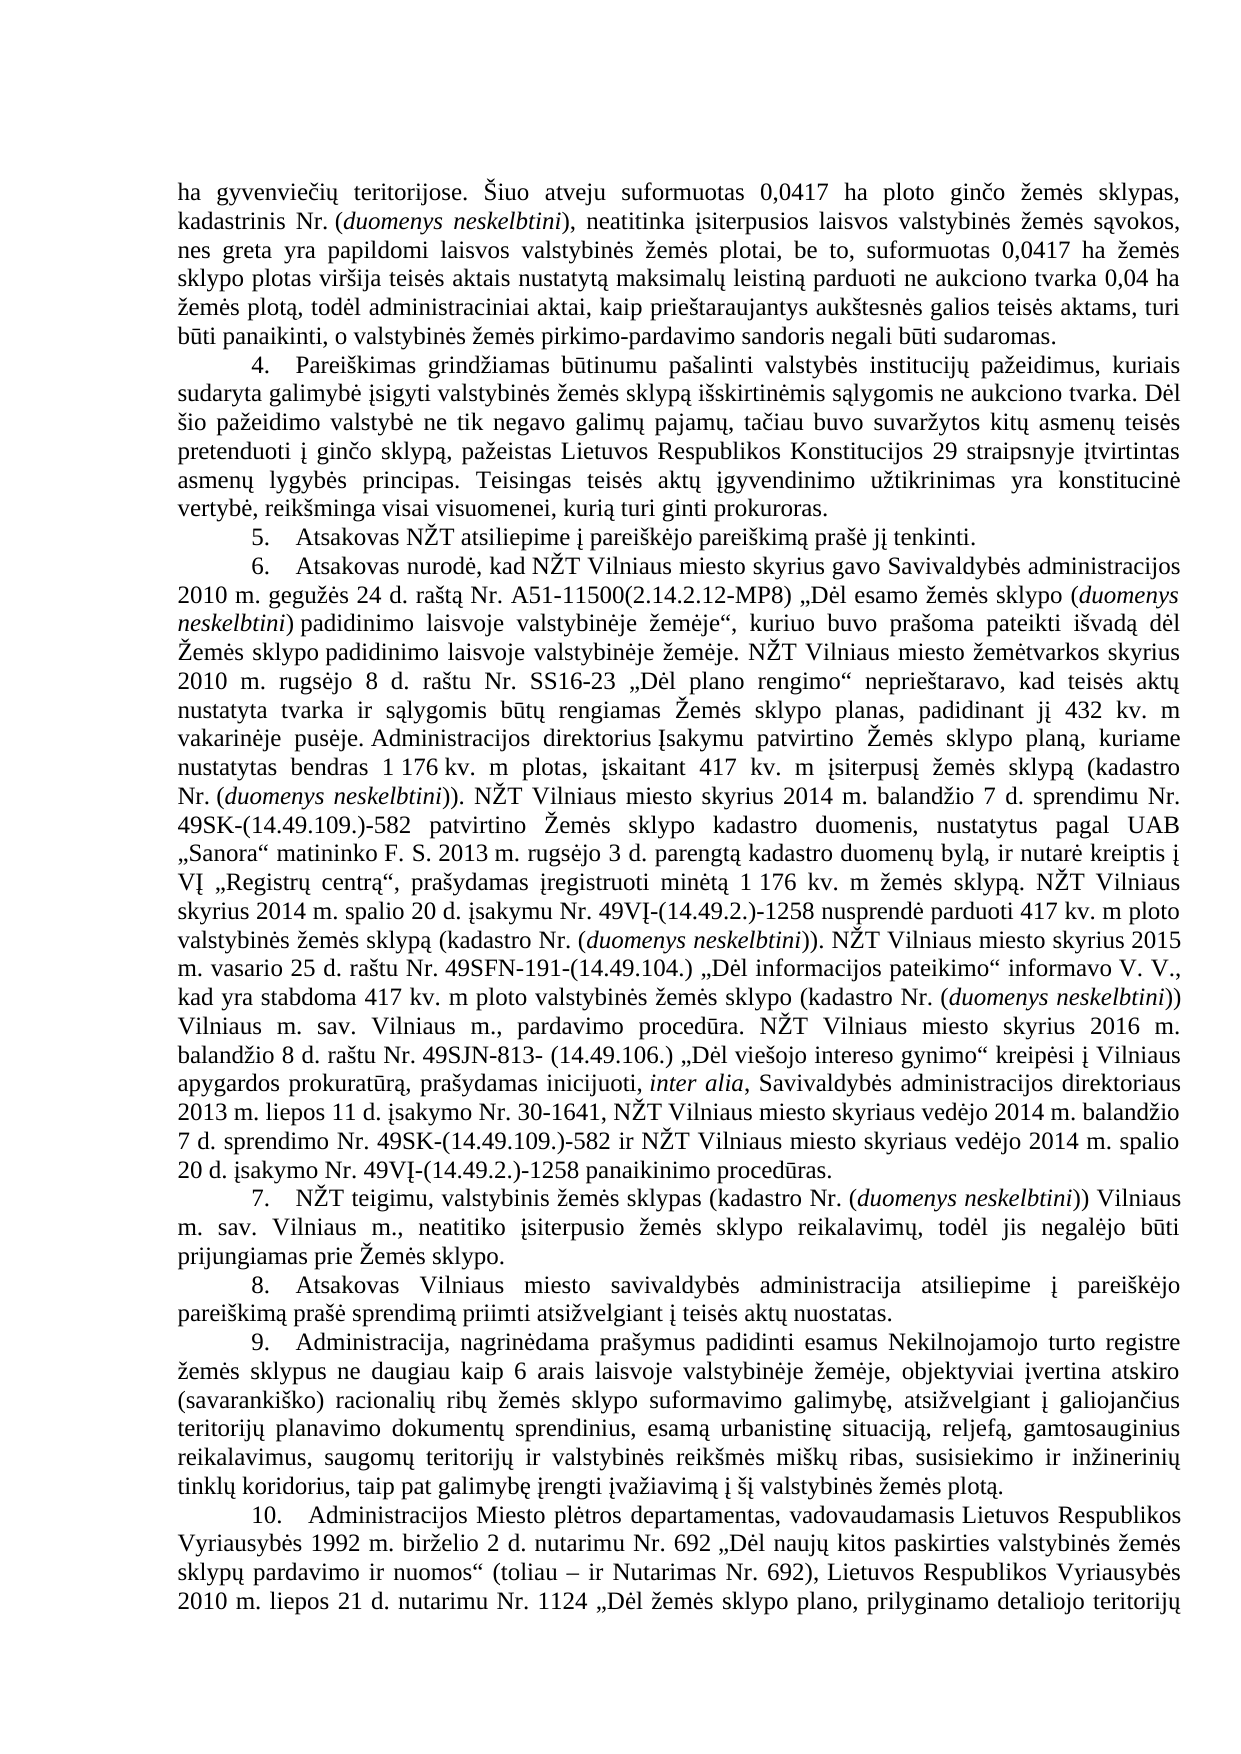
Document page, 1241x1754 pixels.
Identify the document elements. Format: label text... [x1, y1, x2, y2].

text 5. Atsakovas NŽT atsiliepime į pareiškėjo pareiškimą prašė jį tenkinti. [177, 522, 1181, 551]
text 4. Pareiškimas grindžiamas būtinumu pašalinti valstybės institucijų pažeidimus, kuriais sudaryta galimybė įsigyti valstybinės žemės sklypą išskirtinėmis sąlygomis ne aukciono tvarka. Dėl šio pažeidimo valstybė ne tik negavo galimų pajamų, tačiau buvo suvaržytos kitų asmenų teisės pretenduoti į ginčo sklypą, pažeistas Lietuvos Respublikos Konstitucijos 29 straipsnyje įtvirtintas asmenų lygybės principas. Teisingas teisės aktų įgyvendinimo užtikrinimas yra konstitucinė vertybė, reikšminga visai visuomenei, kurią turi ginti prokuroras. [177, 350, 1181, 522]
text ha gyvenviečių teritorijose. Šiuo atveju suformuotas 0,0417 ha ploto ginčo žemės sklypas, kadastrinis Nr. (duomenys neskelbtini), neatitinka įsiterpusios laisvos valstybinės žemės sąvokos, nes greta yra papildomi laisvos valstybinės žemės plotai, be to, suformuotas 0,0417 ha žemės sklypo plotas viršija teisės aktais nustatytą maksimalų leistiną parduoti ne aukciono tvarka 0,04 ha žemės plotą, todėl administraciniai aktai, kaip prieštaraujantys aukštesnės galios teisės aktams, turi būti panaikinti, o valstybinės žemės pirkimo-pardavimo sandoris negali būti sudaromas. [177, 177, 1181, 350]
text 6. Atsakovas nurodė, kad NŽT Vilniaus miesto skyrius gavo Savivaldybės administracijos 2010 m. gegužės 24 d. raštą Nr. A51-11500(2.14.2.12-MP8) „Dėl esamo žemės sklypo (duomenys neskelbtini) padidinimo laisvoje valstybinėje žemėje“, kuriuo buvo prašoma pateikti išvadą dėl Žemės sklypo padidinimo laisvoje valstybinėje žemėje. NŽT Vilniaus miesto žemėtvarkos skyrius 2010 m. rugsėjo 8 d. raštu Nr. SS16-23 „Dėl plano rengimo“ neprieštaravo, kad teisės aktų nustatyta tvarka ir sąlygomis būtų rengiamas Žemės sklypo planas, padidinant jį 432 kv. m vakarinėje pusėje. Administracijos direktorius Įsakymu patvirtino Žemės sklypo planą, kuriame nustatytas bendras 1 176 kv. m plotas, įskaitant 417 kv. m įsiterpusį žemės sklypą (kadastro Nr. (duomenys neskelbtini)). NŽT Vilniaus miesto skyrius 2014 m. balandžio 7 d. sprendimu Nr. 49SK-(14.49.109.)-582 patvirtino Žemės sklypo kadastro duomenis, nustatytus pagal UAB „Sanora“ matininko F. S. 2013 m. rugsėjo 3 d. parengtą kadastro duomenų bylą, ir nutarė kreiptis į VĮ „Registrų centrą“, prašydamas įregistruoti minėtą 1 176 kv. m žemės sklypą. NŽT Vilniaus skyrius 2014 m. spalio 20 d. įsakymu Nr. 49VĮ-(14.49.2.)-1258 nusprendė parduoti 417 kv. m ploto valstybinės žemės sklypą (kadastro Nr. (duomenys neskelbtini)). NŽT Vilniaus miesto skyrius 2015 m. vasario 25 d. raštu Nr. 49SFN-191-(14.49.104.) „Dėl informacijos pateikimo“ informavo V. V., kad yra stabdoma 417 kv. m ploto valstybinės žemės sklypo (kadastro Nr. (duomenys neskelbtini)) Vilniaus m. sav. Vilniaus m., pardavimo procedūra. NŽT Vilniaus miesto skyrius 2016 m. balandžio 8 d. raštu Nr. 49SJN-813- (14.49.106.) „Dėl viešojo intereso gynimo“ kreipėsi į Vilniaus apygardos prokuratūrą, prašydamas inicijuoti, inter alia, Savivaldybės administracijos direktoriaus 2013 m. liepos 11 d. įsakymo Nr. 30-1641, NŽT Vilniaus miesto skyriaus vedėjo 2014 m. balandžio 7 d. sprendimo Nr. 49SK-(14.49.109.)-582 ir NŽT Vilniaus miesto skyriaus vedėjo 2014 m. spalio 20 d. įsakymo Nr. 49VĮ-(14.49.2.)-1258 panaikinimo procedūras. [177, 551, 1181, 1183]
text 10. Administracijos Miesto plėtros departamentas, vadovaudamasis Lietuvos Respublikos Vyriausybės 1992 m. birželio 2 d. nutarimu Nr. 692 „Dėl naujų kitos paskirties valstybinės žemės sklypų pardavimo ir nuomos“ (toliau – ir Nutarimas Nr. 692), Lietuvos Respublikos Vyriausybės 2010 m. liepos 21 d. nutarimu Nr. 1124 „Dėl žemės sklypo plano, prilyginamo detaliojo teritorijų [177, 1500, 1181, 1615]
text 8. Atsakovas Vilniaus miesto savivaldybės administracija atsiliepime į pareiškėjo pareiškimą prašė sprendimą priimti atsižvelgiant į teisės aktų nuostatas. [177, 1270, 1181, 1327]
text 7. NŽT teigimu, valstybinis žemės sklypas (kadastro Nr. (duomenys neskelbtini)) Vilniaus m. sav. Vilniaus m., neatitiko įsiterpusio žemės sklypo reikalavimų, todėl jis negalėjo būti prijungiamas prie Žemės sklypo. [177, 1183, 1181, 1270]
text 9. Administracija, nagrinėdama prašymus padidinti esamus Nekilnojamojo turto registre žemės sklypus ne daugiau kaip 6 arais laisvoje valstybinėje žemėje, objektyviai įvertina atskiro (savarankiško) racionalių ribų žemės sklypo suformavimo galimybę, atsižvelgiant į galiojančius teritorijų planavimo dokumentų sprendinius, esamą urbanistinę situaciją, reljefą, gamtosauginius reikalavimus, saugomų teritorijų ir valstybinės reikšmės miškų ribas, susisiekimo ir inžinerinių tinklų koridorius, taip pat galimybę įrengti įvažiavimą į šį valstybinės žemės plotą. [177, 1327, 1181, 1500]
